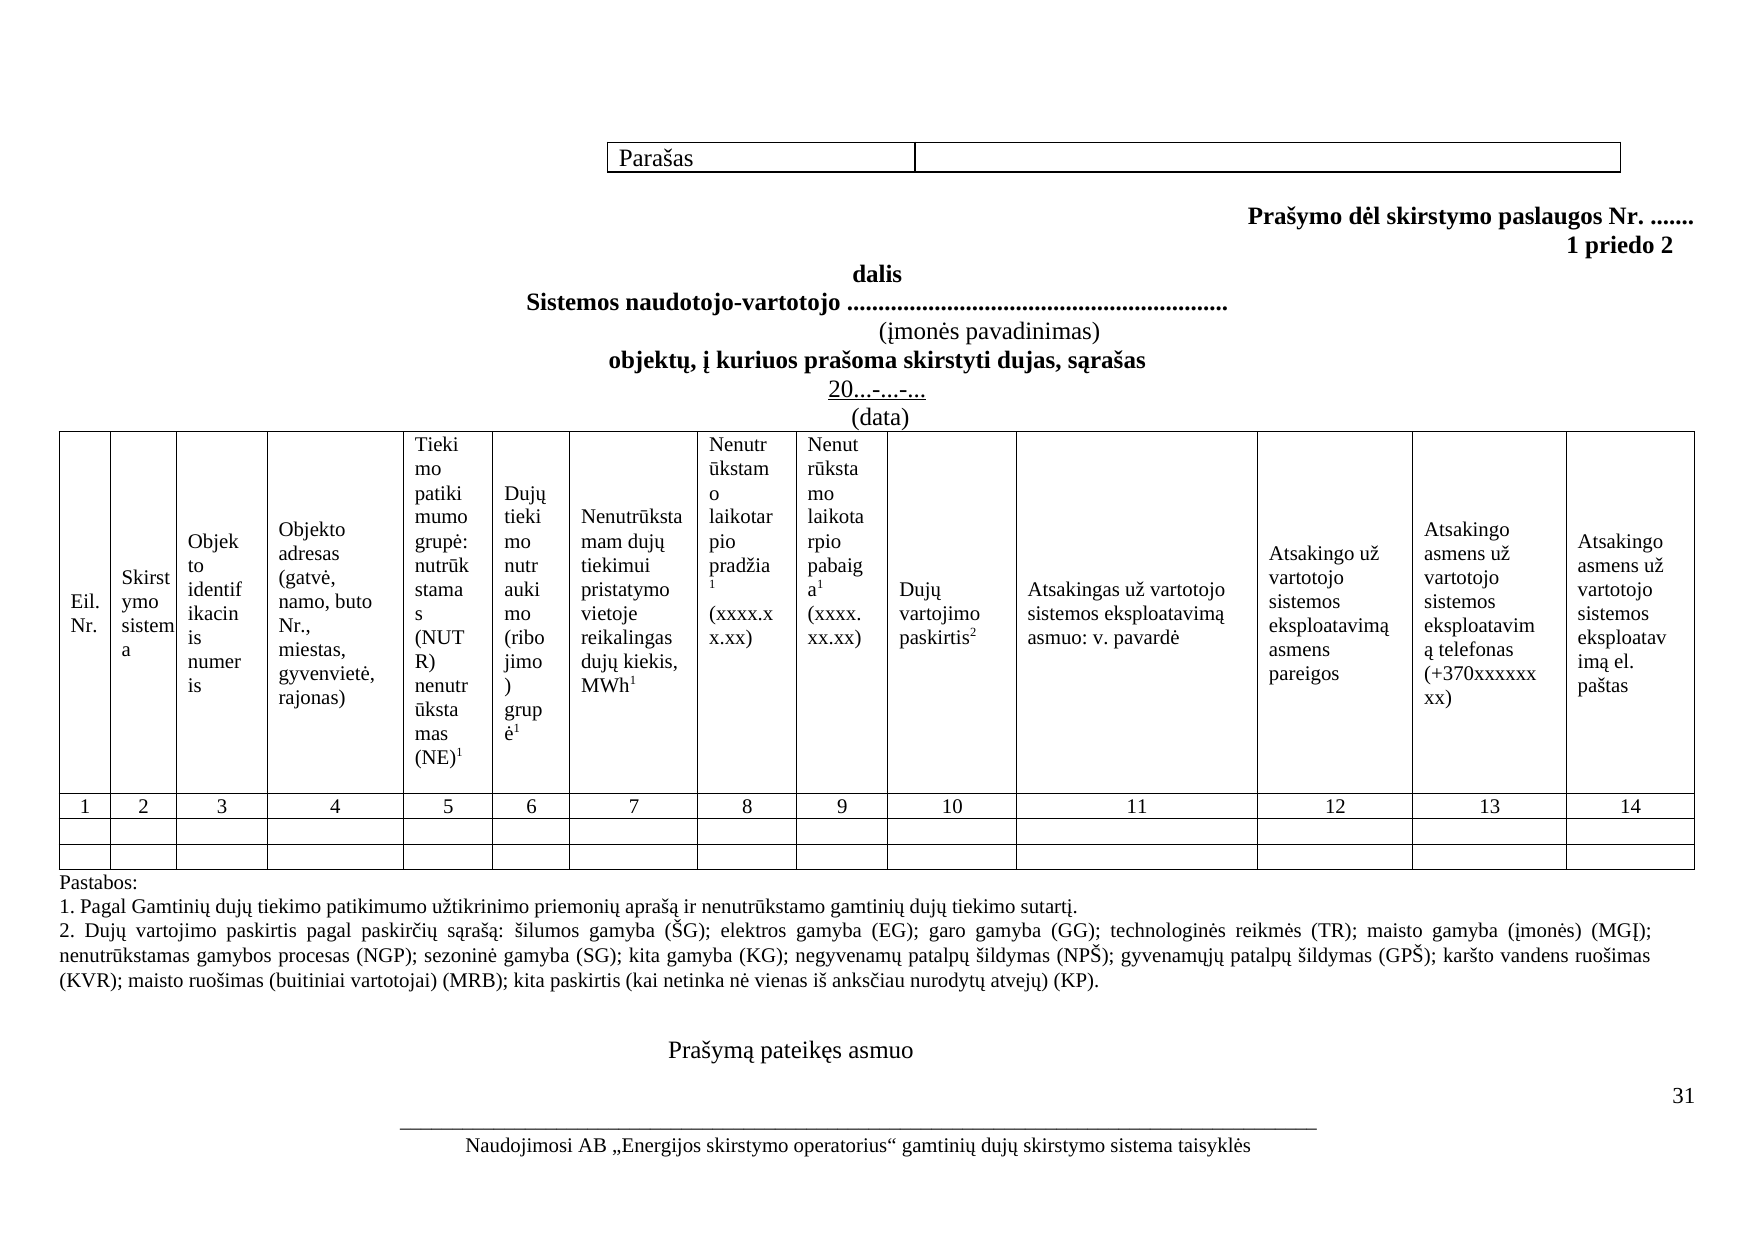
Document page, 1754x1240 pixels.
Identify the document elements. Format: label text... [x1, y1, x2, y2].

table_cell 7 [570, 794, 697, 818]
table_header Dujų vartojimo paskirtis2 [888, 432, 1016, 793]
table_header Dujų tiekimo nutraukimo (ribojimo) grupė1 [493, 432, 569, 793]
table_cell [698, 819, 796, 843]
text 1 priedo 2 dalis [59, 230, 1695, 287]
text Sistemos naudotojo-vartotojo ............................................................. [59, 287, 1695, 316]
table_cell [60, 845, 110, 868]
table_cell [1645, 142, 1745, 171]
table_cell 13 [1413, 794, 1566, 818]
table_cell 8 [698, 794, 796, 818]
table_cell [888, 845, 1016, 868]
table_cell 3 [177, 794, 267, 818]
text objektų, į kuriuos prašoma skirstyti dujas, sąrašas [59, 345, 1695, 374]
table_header Tiekimo patikimumo grupė: nutrūkstamas (NUTR) nenutrūkstamas (NE)1 [404, 432, 492, 793]
table_cell [1413, 845, 1566, 868]
text 2. Dujų vartojimo paskirtis pagal paskirčių sąrašą: šilumos gamyba (ŠG); elektros gamyba (EG); garo gamyba (GG); technologinės reikmės (TR); maisto gamyba (įmonės) (MGĮ); nenutrūkstamas gamybos procesas (NGP); sezoninė gamyba (SG); kita gamyba (KG); negyvenamų patalpų šildymas (NPŠ); gyvenamųjų patalpų šildymas (GPŠ); karšto vandens ruošimas (KVR); maisto ruošimas (buitiniai vartotojai) (MRB); kita paskirtis (kai netinka nė vienas iš anksčiau nurodytų atvejų) (KP). [59, 918, 1654, 992]
table_cell [1258, 819, 1412, 843]
text 20...-...-... [59, 374, 1695, 402]
table_cell 6 [493, 794, 569, 818]
table_cell [26, 142, 55, 171]
table_header Eil. Nr. [60, 432, 110, 793]
table_cell [111, 845, 176, 868]
table_header Nenutrūkstamo laikotarpio pradžia1 (xxxx.xx.xx) [698, 432, 796, 793]
table_cell 4 [268, 794, 403, 818]
table_cell 9 [797, 794, 887, 818]
table_cell [1567, 819, 1694, 843]
table_cell [1258, 845, 1412, 868]
table_cell [570, 819, 697, 843]
table_header [1531, 1005, 1706, 1064]
table_header Atsakingo asmens už vartotojo sistemos eksploatavimą el. paštas [1567, 432, 1694, 793]
table_cell 5 [404, 794, 492, 818]
table_header Objekto adresas (gatvė, namo, buto Nr., miestas, gyvenvietė, rajonas) [268, 432, 403, 793]
table_cell [570, 845, 697, 868]
table_cell 1 [60, 794, 110, 818]
table_cell [268, 845, 403, 868]
table_cell [123, 142, 197, 171]
text Pastabos: [59, 870, 1695, 894]
table_cell Parašas [608, 143, 914, 171]
table_cell [698, 845, 796, 868]
table_cell [197, 142, 306, 171]
table_cell [111, 819, 176, 843]
table_header Prašymą pateikęs asmuo [26, 1005, 1181, 1064]
table_cell [306, 142, 461, 171]
table_cell [1413, 819, 1566, 843]
table_header Objekto identifikacinis numeris [177, 432, 267, 793]
table_header Nenutrūkstamo laikotarpio pabaiga1 (xxxx.xx.xx) [797, 432, 887, 793]
table_cell [177, 845, 267, 868]
table_cell [268, 819, 403, 843]
table_cell [797, 845, 887, 868]
table_cell [1745, 142, 1754, 171]
table_cell [493, 845, 569, 868]
table_cell 10 [888, 794, 1016, 818]
table_cell 11 [1017, 794, 1257, 818]
table_cell 12 [1258, 794, 1412, 818]
text Prašymo dėl skirstymo paslaugos Nr. ....... [59, 201, 1695, 230]
table_header Atsakingas už vartotojo sistemos eksploatavimą asmuo: v. pavardė [1017, 432, 1257, 793]
table_cell [1567, 845, 1694, 868]
table_cell [177, 819, 267, 843]
table_header Atsakingo už vartotojo sistemos eksploatavimą asmens pareigos [1258, 432, 1412, 793]
table_cell 2 [111, 794, 176, 818]
table_header [1253, 1005, 1392, 1064]
text (įmonės pavadinimas) [59, 316, 1695, 345]
table_cell [461, 142, 601, 171]
table_cell [888, 819, 1016, 843]
table_cell [60, 819, 110, 843]
table_cell 14 [1567, 794, 1694, 818]
table_header [1181, 1005, 1253, 1064]
table_cell [916, 143, 1620, 171]
table_cell [404, 819, 492, 843]
table_cell [1017, 819, 1257, 843]
table_header Skirstymo sistema [111, 432, 176, 793]
table_cell [493, 819, 569, 843]
table_header [1392, 1005, 1531, 1064]
table_header Atsakingo asmens už vartotojo sistemos eksploatavimą telefonas (+370xxxxxxxx) [1413, 432, 1566, 793]
table_cell [404, 845, 492, 868]
table_cell [55, 142, 123, 171]
table_header Nenutrūkstamam dujų tiekimui pristatymo vietoje reikalingas dujų kiekis, MWh1 [570, 432, 697, 793]
text 1. Pagal Gamtinių dujų tiekimo patikimumo užtikrinimo priemonių aprašą ir nenutrūkstamo gamtinių dujų tiekimo sutartį. [59, 894, 1695, 918]
table_cell [797, 819, 887, 843]
text (data) [59, 402, 1695, 431]
table_cell [601, 142, 607, 171]
table_cell [1017, 845, 1257, 868]
table_header [1706, 1005, 1754, 1064]
table_cell [1621, 142, 1645, 171]
